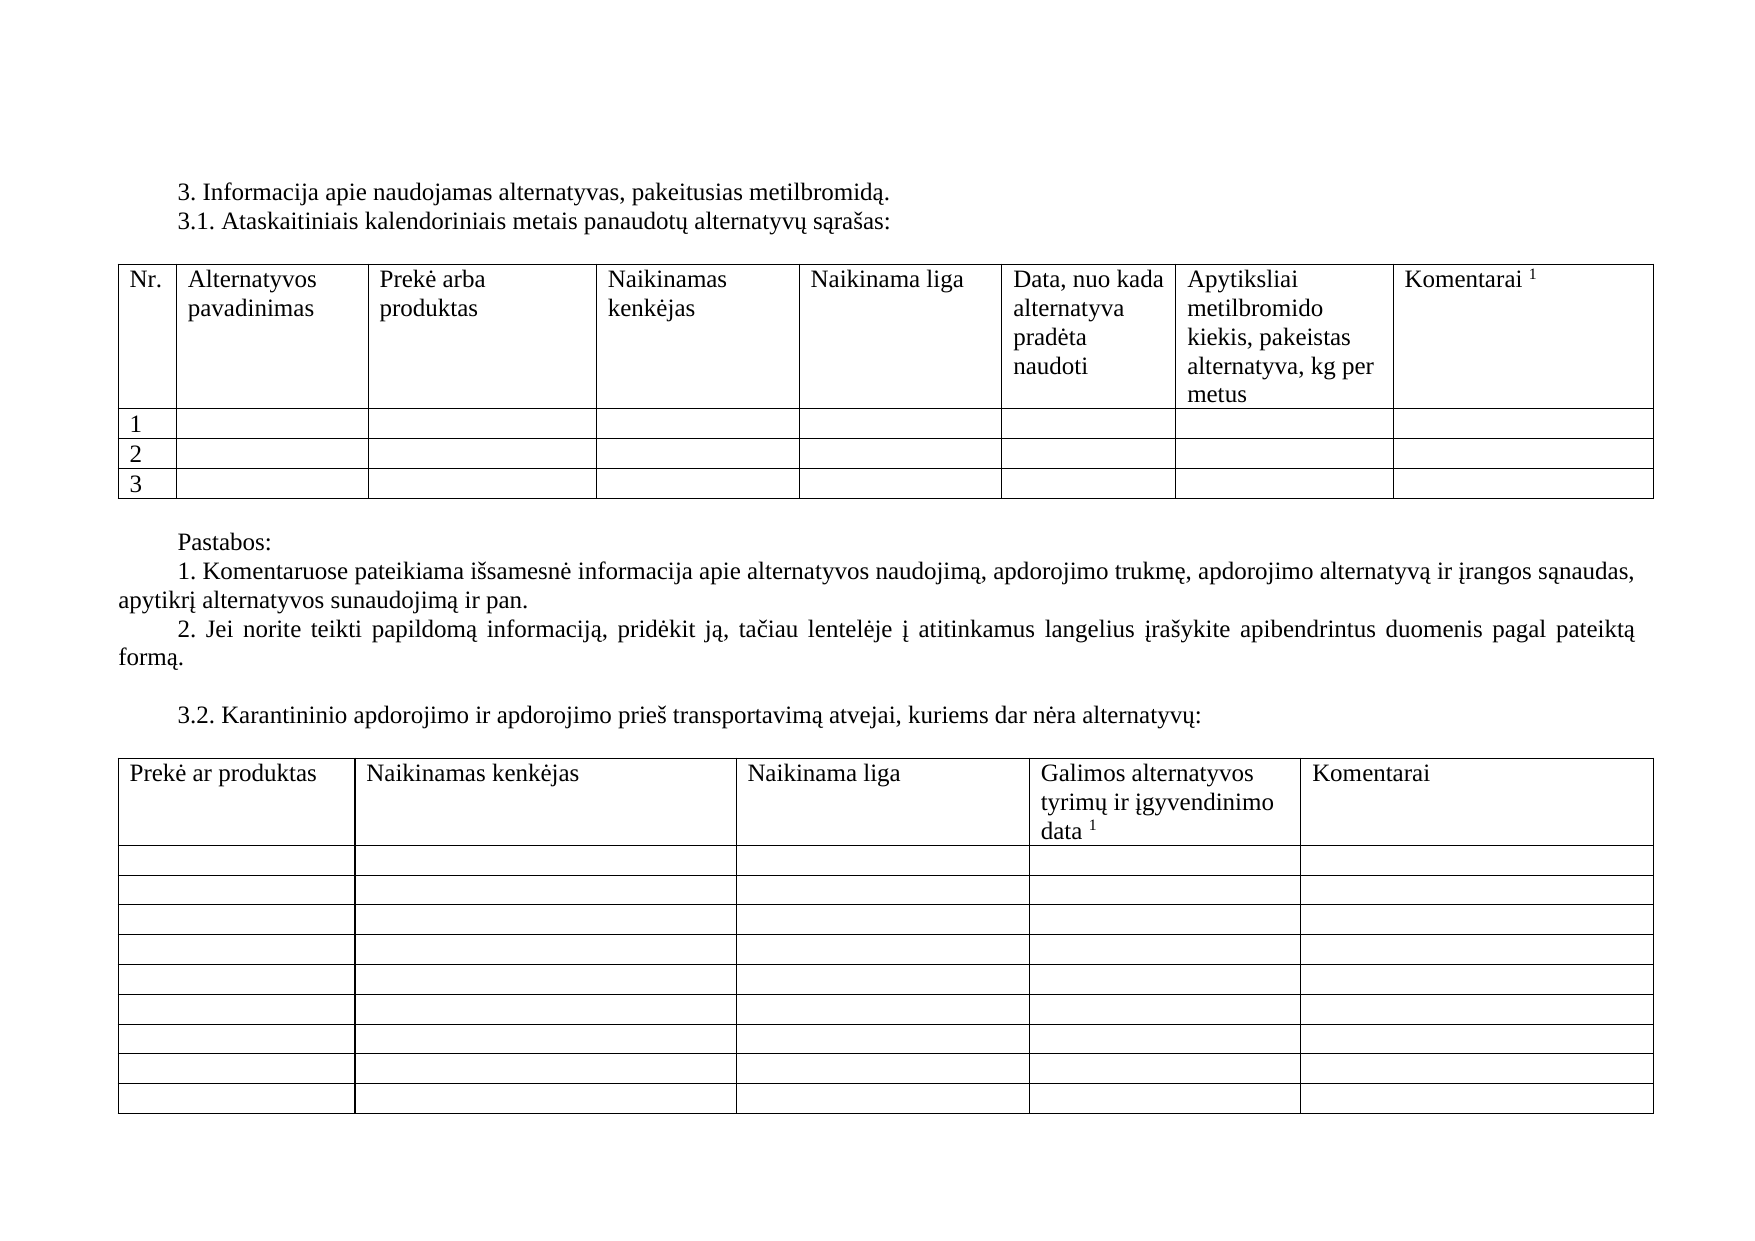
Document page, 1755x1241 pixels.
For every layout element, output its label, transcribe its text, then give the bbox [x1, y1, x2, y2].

table_cell [1176, 469, 1393, 498]
table_cell [597, 439, 799, 468]
table_cell [1030, 935, 1300, 964]
table_cell [356, 1084, 736, 1113]
table_header Komentarai [1301, 759, 1653, 845]
table_cell [356, 846, 736, 874]
table_header Apytiksliai metilbromido kiekis, pakeistas alternatyva, kg per metus [1176, 265, 1393, 408]
table_cell [119, 1084, 354, 1113]
table_cell [119, 876, 354, 904]
table_header Galimos alternatyvos tyrimų ir įgyvendinimo data 1 [1030, 759, 1300, 845]
text 3. Informacija apie naudojamas alternatyvas, pakeitusias metilbromidą. [118, 177, 1636, 206]
table_cell [356, 995, 736, 1023]
table_cell [1002, 439, 1175, 468]
table_cell [1030, 1054, 1300, 1083]
table_cell [737, 905, 1029, 934]
table_cell [737, 965, 1029, 994]
table_cell [1394, 439, 1653, 468]
table_cell [1394, 409, 1653, 438]
table_cell [800, 439, 1001, 468]
table_header Prekė ar produktas [119, 759, 354, 845]
text 2. Jei norite teikti papildomą informaciją, pridėkit ją, tačiau lentelėje į atitinkamus langelius įrašykite apibendrintus duomenis pagal pateiktą formą. [118, 614, 1636, 671]
table_cell [119, 1054, 354, 1083]
table_cell [737, 846, 1029, 874]
table_cell [1301, 1054, 1653, 1083]
table_header Komentarai 1 [1394, 265, 1653, 408]
table_cell [369, 409, 596, 438]
table_cell [737, 935, 1029, 964]
table_cell [356, 905, 736, 934]
text 3.2. Karantininio apdorojimo ir apdorojimo prieš transportavimą atvejai, kuriems dar nėra alternatyvų: [118, 700, 1636, 729]
table_cell [800, 409, 1001, 438]
table_cell [356, 965, 736, 994]
table_cell [119, 905, 354, 934]
table_cell [1301, 846, 1653, 874]
table_cell [119, 846, 354, 874]
table_cell [119, 965, 354, 994]
table_cell [1030, 1025, 1300, 1053]
text 1. Komentaruose pateikiama išsamesnė informacija apie alternatyvos naudojimą, apdorojimo trukmę, apdorojimo alternatyvą ir įrangos sąnaudas, apytikrį alternatyvos sunaudojimą ir pan. [118, 556, 1636, 614]
table_cell [1301, 965, 1653, 994]
table_cell 3 [119, 469, 176, 498]
table_cell [1030, 905, 1300, 934]
text 3.1. Ataskaitiniais kalendoriniais metais panaudotų alternatyvų sąrašas: [118, 206, 1636, 235]
table_cell [737, 995, 1029, 1023]
table_cell [1002, 409, 1175, 438]
table_header Naikinama liga [737, 759, 1029, 845]
table_header Alternatyvos pavadinimas [177, 265, 368, 408]
table_cell [1301, 935, 1653, 964]
table_cell [369, 469, 596, 498]
table_cell [737, 876, 1029, 904]
table_cell [1176, 409, 1393, 438]
table_cell [369, 439, 596, 468]
table_cell [597, 469, 799, 498]
table_header Prekė arba produktas [369, 265, 596, 408]
table_cell [1030, 876, 1300, 904]
table_cell [1394, 469, 1653, 498]
table_cell [177, 409, 368, 438]
text Pastabos: [118, 527, 1636, 556]
table_cell 2 [119, 439, 176, 468]
table_header Nr. [119, 265, 176, 408]
table_cell [119, 995, 354, 1023]
table_header Naikinama liga [800, 265, 1001, 408]
table_cell [1301, 905, 1653, 934]
table_cell [800, 469, 1001, 498]
table_cell [737, 1084, 1029, 1113]
table_cell 1 [119, 409, 176, 438]
table_cell [356, 1025, 736, 1053]
table_cell [356, 876, 736, 904]
table_header Data, nuo kada alternatyva pradėta naudoti [1002, 265, 1175, 408]
table_cell [1301, 1025, 1653, 1053]
table_cell [1176, 439, 1393, 468]
table_cell [1301, 1084, 1653, 1113]
table_cell [1301, 876, 1653, 904]
table_cell [737, 1054, 1029, 1083]
table_cell [1030, 846, 1300, 874]
table_cell [119, 1025, 354, 1053]
table_cell [356, 935, 736, 964]
table_cell [119, 935, 354, 964]
table_cell [737, 1025, 1029, 1053]
table_cell [1030, 965, 1300, 994]
table_header Naikinamas kenkėjas [356, 759, 736, 845]
table_cell [177, 469, 368, 498]
table_cell [1030, 995, 1300, 1023]
table_cell [356, 1054, 736, 1083]
table_cell [1030, 1084, 1300, 1113]
table_cell [177, 439, 368, 468]
table_header Naikinamas kenkėjas [597, 265, 799, 408]
table_cell [1002, 469, 1175, 498]
table_cell [1301, 995, 1653, 1023]
table_cell [597, 409, 799, 438]
